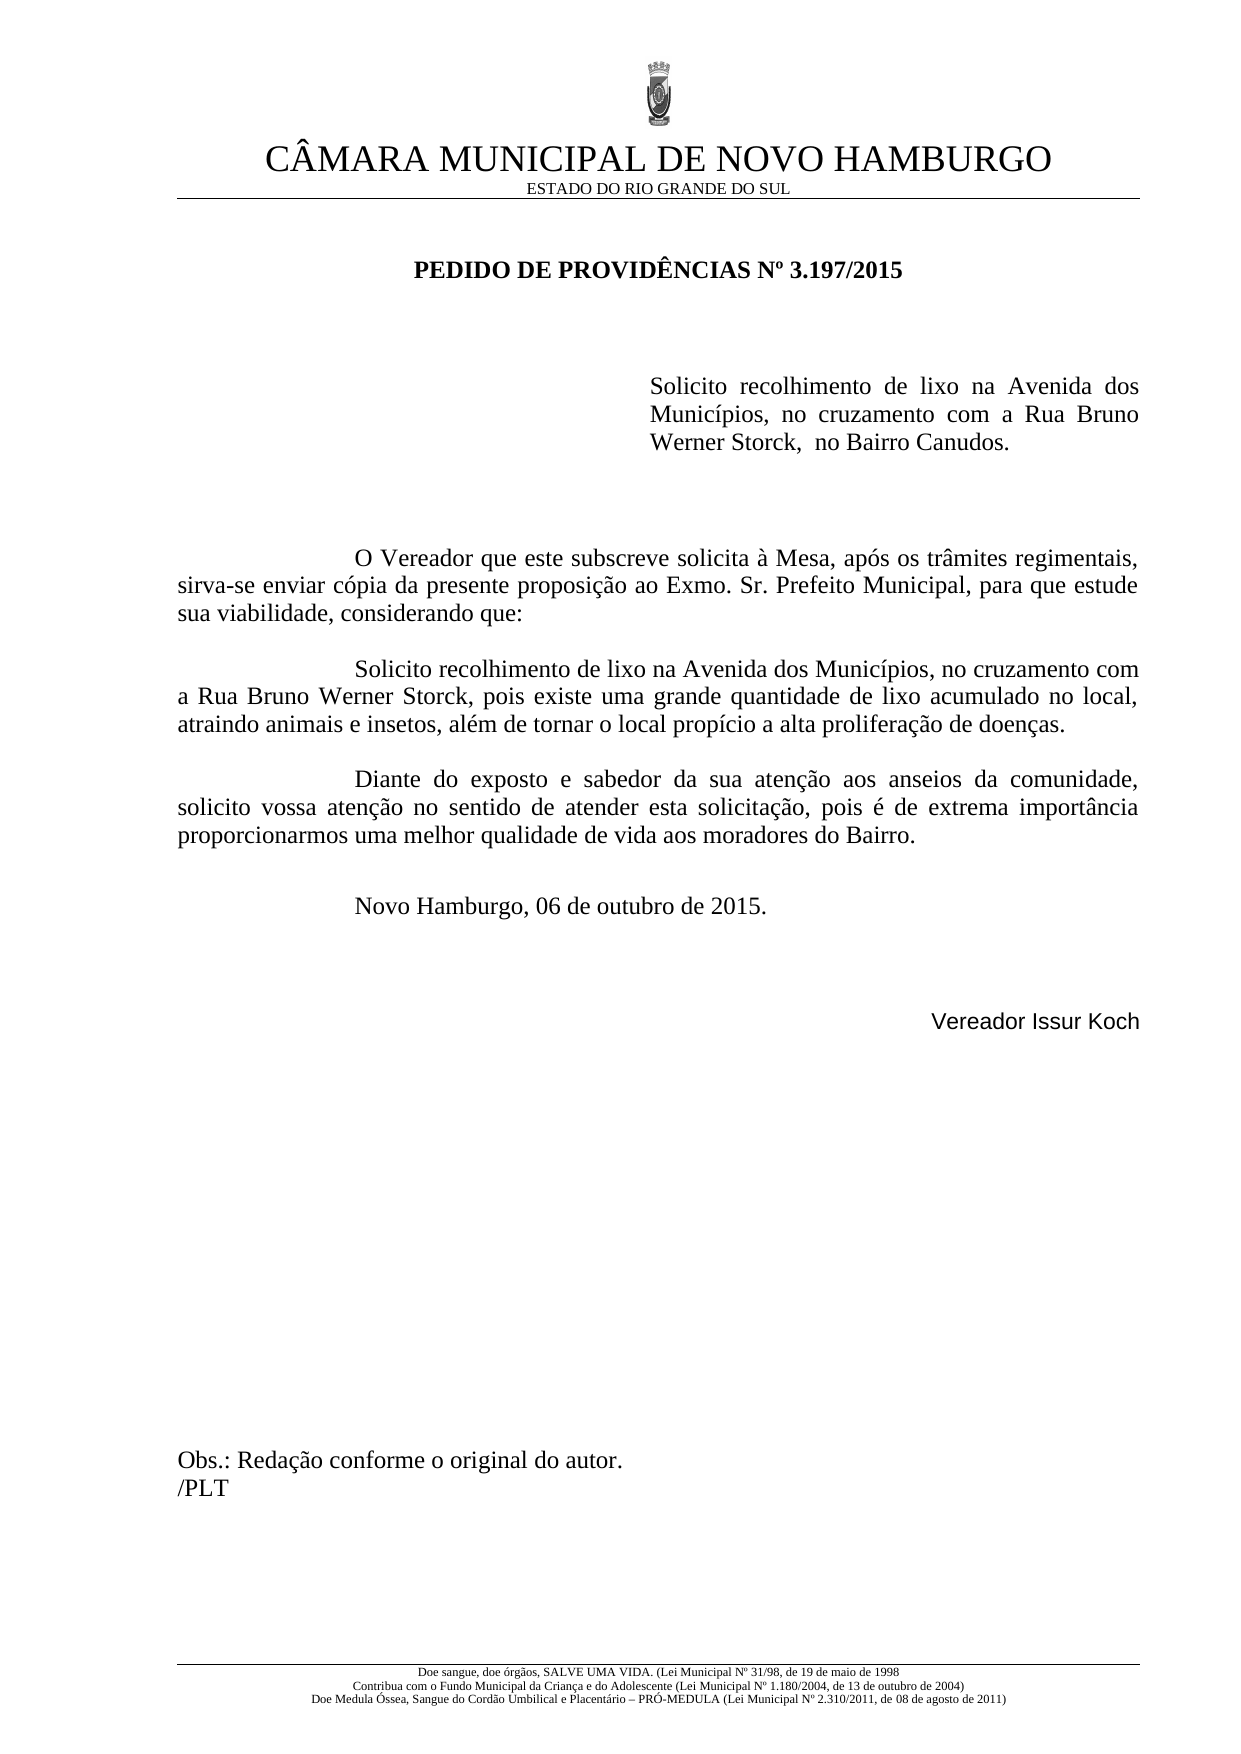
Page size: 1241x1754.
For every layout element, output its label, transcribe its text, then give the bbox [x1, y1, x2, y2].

text Solicito recolhimento de lixo na Avenida dos Municípios, no cruzamento com a Rua Bruno Werner Storck, pois existe uma grande quantidade de lixo acumulado no local, atraindo animais e insetos, além de tornar o local propício a alta proliferação de doenças. [177, 655, 1140, 738]
text Solicito recolhimento de lixo na Avenida dos Municípios, no cruzamento com a Rua Bruno Werner Storck, no Bairro Canudos. [649, 372, 1140, 455]
text PEDIDO DE PROVIDÊNCIAS Nº 3.197/2015 [177, 256, 1140, 284]
text /PLT [177, 1474, 1140, 1501]
text Diante do exposto e sabedor da sua atenção aos anseios da comunidade, solicito vossa atenção no sentido de atender esta solicitação, pois é de extrema importância proporcionarmos uma melhor qualidade de vida aos moradores do Bairro. [177, 766, 1140, 849]
text Obs.: Redação conforme o original do autor. [177, 1446, 1140, 1474]
text Novo Hamburgo, 06 de outubro de 2015. [177, 892, 1140, 920]
text Vereador Issur Koch [177, 1008, 1140, 1034]
text O Vereador que este subscreve solicita à Mesa, após os trâmites regimentais, sirva-se enviar cópia da presente proposição ao Exmo. Sr. Prefeito Municipal, para que estude sua viabilidade, considerando que: [177, 544, 1140, 627]
